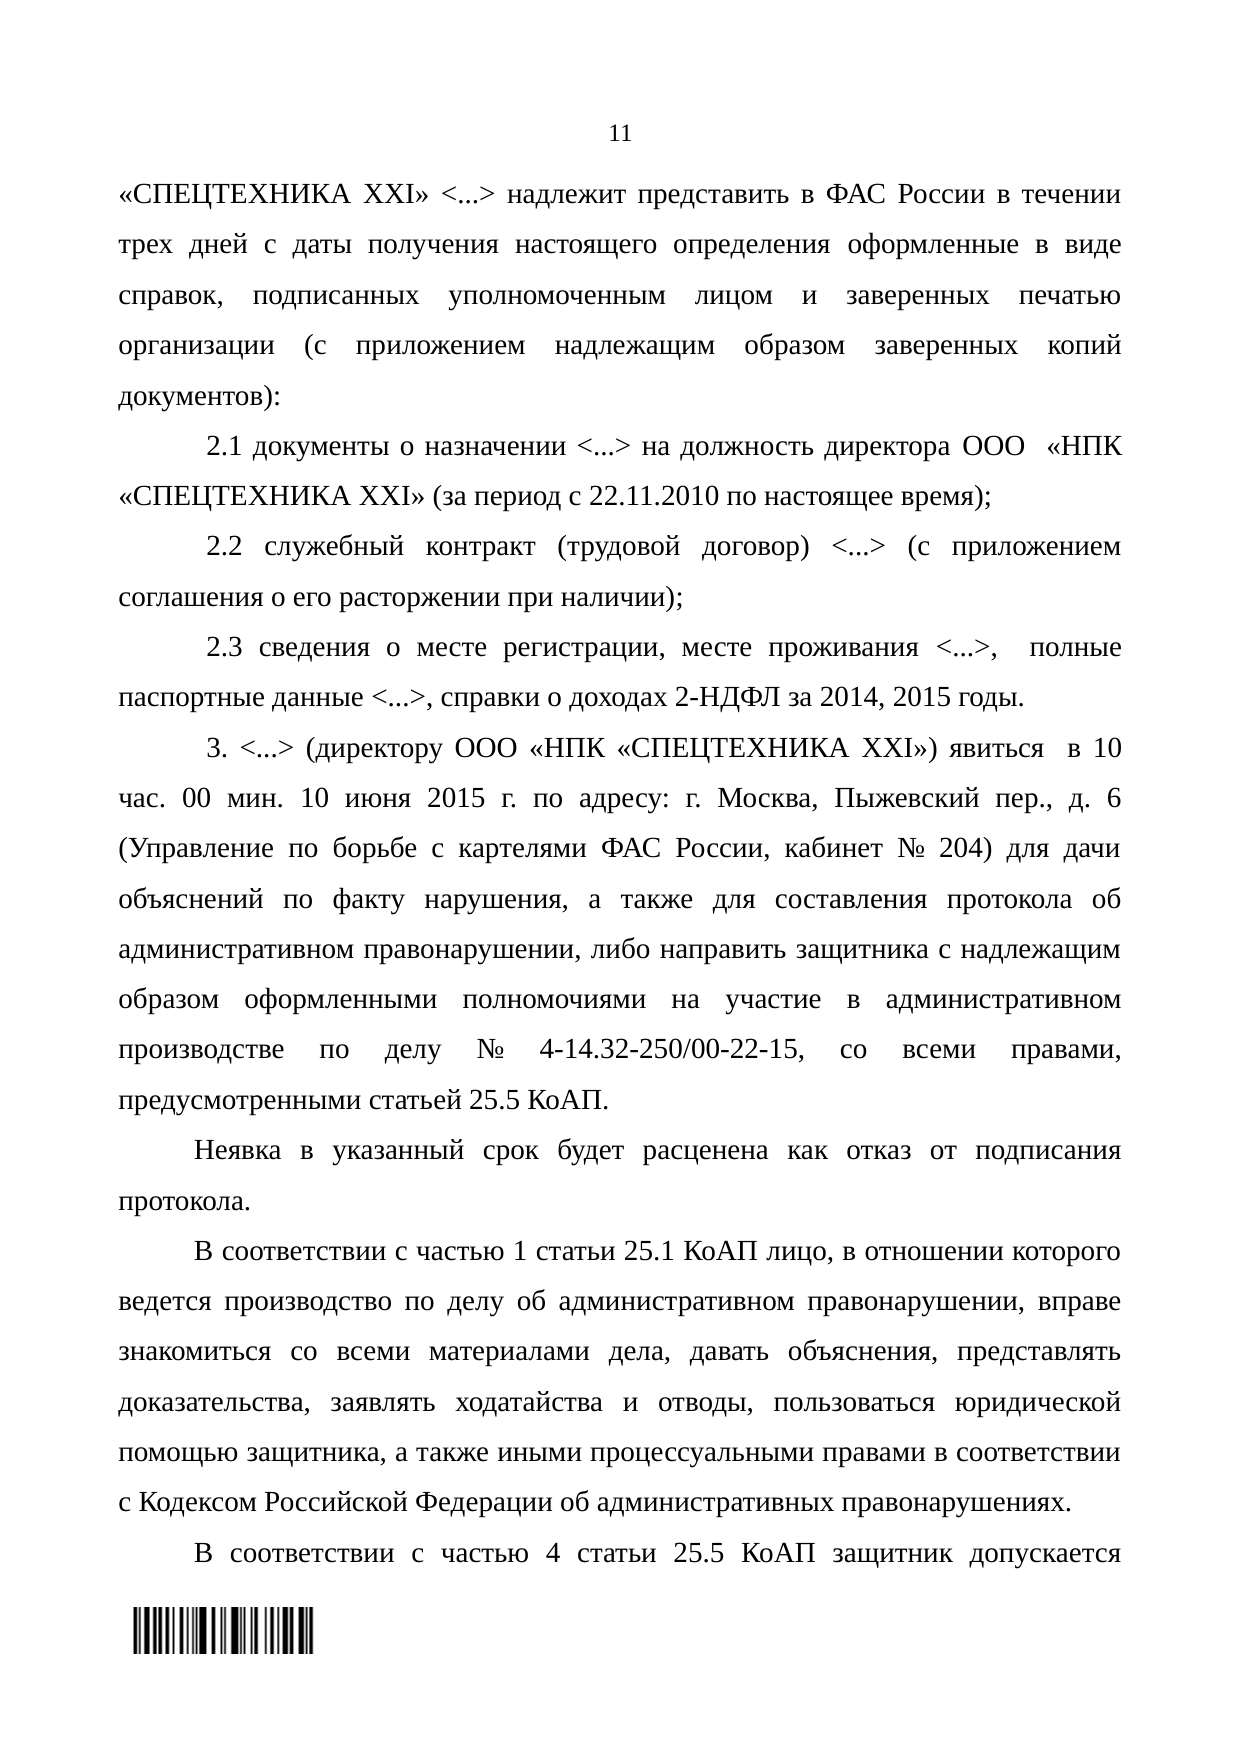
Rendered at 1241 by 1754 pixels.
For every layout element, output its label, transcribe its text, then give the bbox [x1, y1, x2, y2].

picture [118, 1607, 331, 1654]
text 3. <...> (директору ООО «НПК «СПЕЦТЕХНИКА XXI») явиться в 10 час. 00 мин. 10 июня 2015 г. по адресу: г. Москва, Пыжевский пер., д. 6 (Управление по борьбе с картелями ФАС России, кабинет № 204) для дачи объяснений по факту нарушения, а также для составления протокола об административном правонарушении, либо направить защитника с надлежащим образом оформленными полномочиями на участие в административном производстве по делу № 4-14.32-250/00-22-15, со всеми правами, предусмотренными статьей 25.5 КоАП. [118, 730, 1122, 1116]
text 2.1 документы о назначении <...> на должность директора ООО «НПК «СПЕЦТЕХНИКА XXI» (за период с 22.11.2010 по настоящее время); [118, 428, 1122, 512]
text 2.3 сведения о месте регистрации, месте проживания <...>, полные паспортные данные <...>, справки о доходах 2-НДФЛ за 2014, 2015 годы. [118, 629, 1122, 713]
text Неявка в указанный срок будет расценена как отказ от подписания протокола. [118, 1132, 1122, 1216]
list «СПЕЦТЕХНИКА XXI» <...> надлежит представить в ФАС России в течении трех дней с даты получения настоящего определения оформленные в виде справок, подписанных уполномоченным лицом и заверенных печатью организации (с приложением надлежащим образом заверенных копий документов): [118, 176, 1122, 411]
text В соответствии с частью 4 статьи 25.5 КоАП защитник допускается [118, 1535, 1122, 1568]
text В соответствии с частью 1 статьи 25.1 КоАП лицо, в отношении которого ведется производство по делу об административном правонарушении, вправе знакомиться со всеми материалами дела, давать объяснения, представлять доказательства, заявлять ходатайства и отводы, пользоваться юридической помощью защитника, а также иными процессуальными правами в соответствии с Кодексом Российской Федерации об административных правонарушениях. [118, 1233, 1122, 1518]
text 2.2 служебный контракт (трудовой договор) <...> (с приложением соглашения о его расторжении при наличии); [118, 528, 1122, 612]
